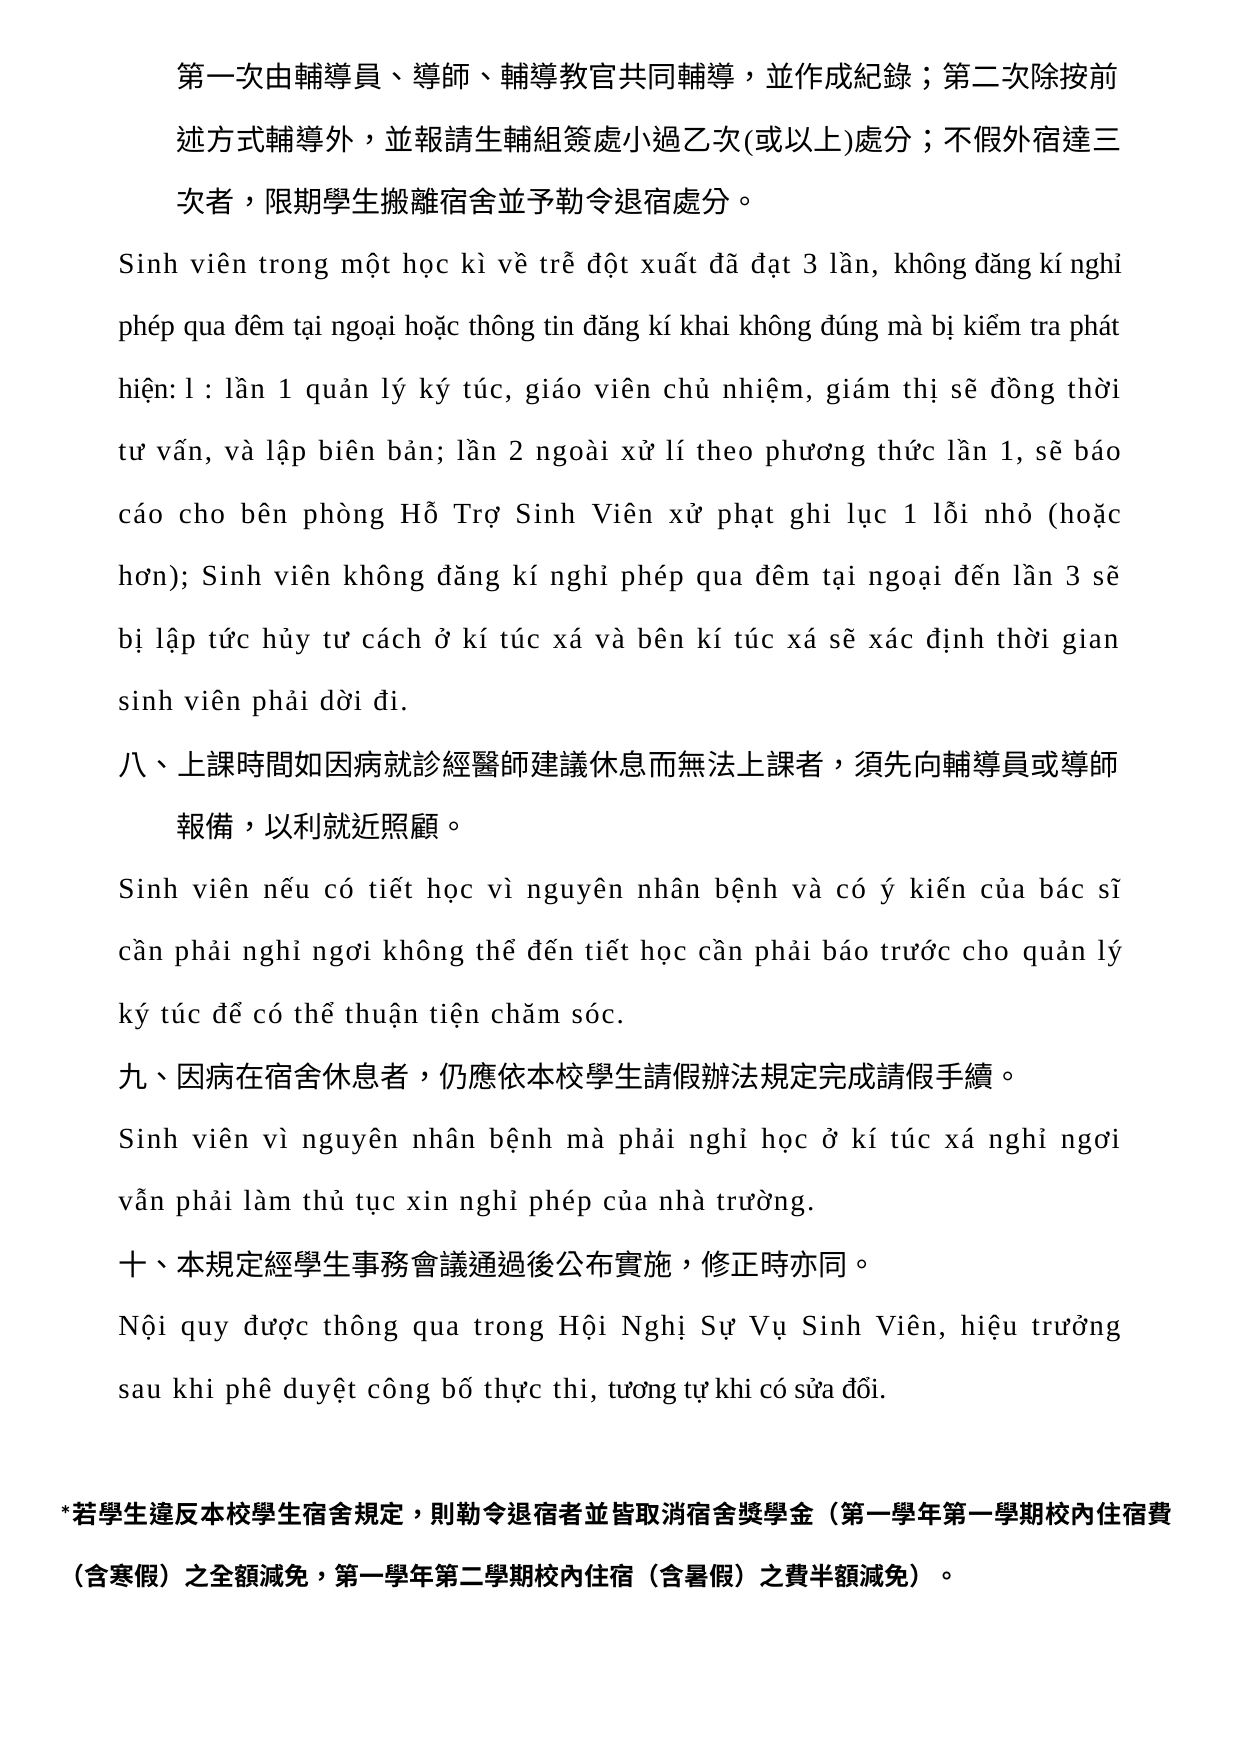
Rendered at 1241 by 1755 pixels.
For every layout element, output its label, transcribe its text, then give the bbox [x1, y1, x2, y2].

text 第一次由輔導員、導師、輔導教官共同輔導，並作成紀錄；第二次除按前述方式輔導外，並報請生輔組簽處小過乙次(或以上)處分；不假外宿達三次者，限期學生搬離宿舍並予勒令退宿處分。 [118, 33, 1122, 221]
text *若學生違反本校學生宿舍規定，則勒令退宿者並皆取消宿舍獎學金（第一學年第一學期校內住宿費（含寒假）之全額減免，第一學年第二學期校內住宿（含暑假）之費半額減免）。 [59, 1471, 1175, 1596]
text Sinh viên vì nguyên nhân bệnh mà phải nghỉ học ở kí túc xá nghỉ ngơi vẫn phải làm thủ tục xin nghỉ phép của nhà trường. [118, 1096, 1122, 1221]
text Sinh viên trong một học kì về trễ đột xuất đã đạt 3 lần, không đăng kí nghỉ phép qua đêm tại ngoại hoặc thông tin đăng kí khai không đúng mà bị kiểm tra phát hiện: l : lần 1 quản lý ký túc, giáo viên chủ nhiệm, giám thị sẽ đồng thời tư vấn, và lập biên bản; lần 2 ngoài xử lí theo phương thức lần 1, sẽ báo cáo cho bên phòng Hỗ Trợ Sinh Viên xử phạt ghi lục 1 lỗi nhỏ (hoặc hơn); Sinh viên không đăng kí nghỉ phép qua đêm tại ngoại đến lần 3 sẽ bị lập tức hủy tư cách ở kí túc xá và bên kí túc xá sẽ xác định thời gian sinh viên phải dời đi. [118, 221, 1122, 721]
text Nội quy được thông qua trong Hội Nghị Sự Vụ Sinh Viên, hiệu trưởng sau khi phê duyệt công bố thực thi, tương tự khi có sửa đổi. [118, 1283, 1122, 1408]
text 八、上課時間如因病就診經醫師建議休息而無法上課者，須先向輔導員或導師報備，以利就近照顧。 [118, 721, 1122, 846]
text 十、本規定經學生事務會議通過後公布實施，修正時亦同。 [118, 1221, 1122, 1283]
text Sinh viên nếu có tiết học vì nguyên nhân bệnh và có ý kiến của bác sĩ cần phải nghỉ ngơi không thể đến tiết học cần phải báo trước cho quản lý ký túc để có thể thuận tiện chăm sóc. [118, 846, 1122, 1033]
text 九、因病在宿舍休息者，仍應依本校學生請假辦法規定完成請假手續。 [118, 1033, 1122, 1096]
